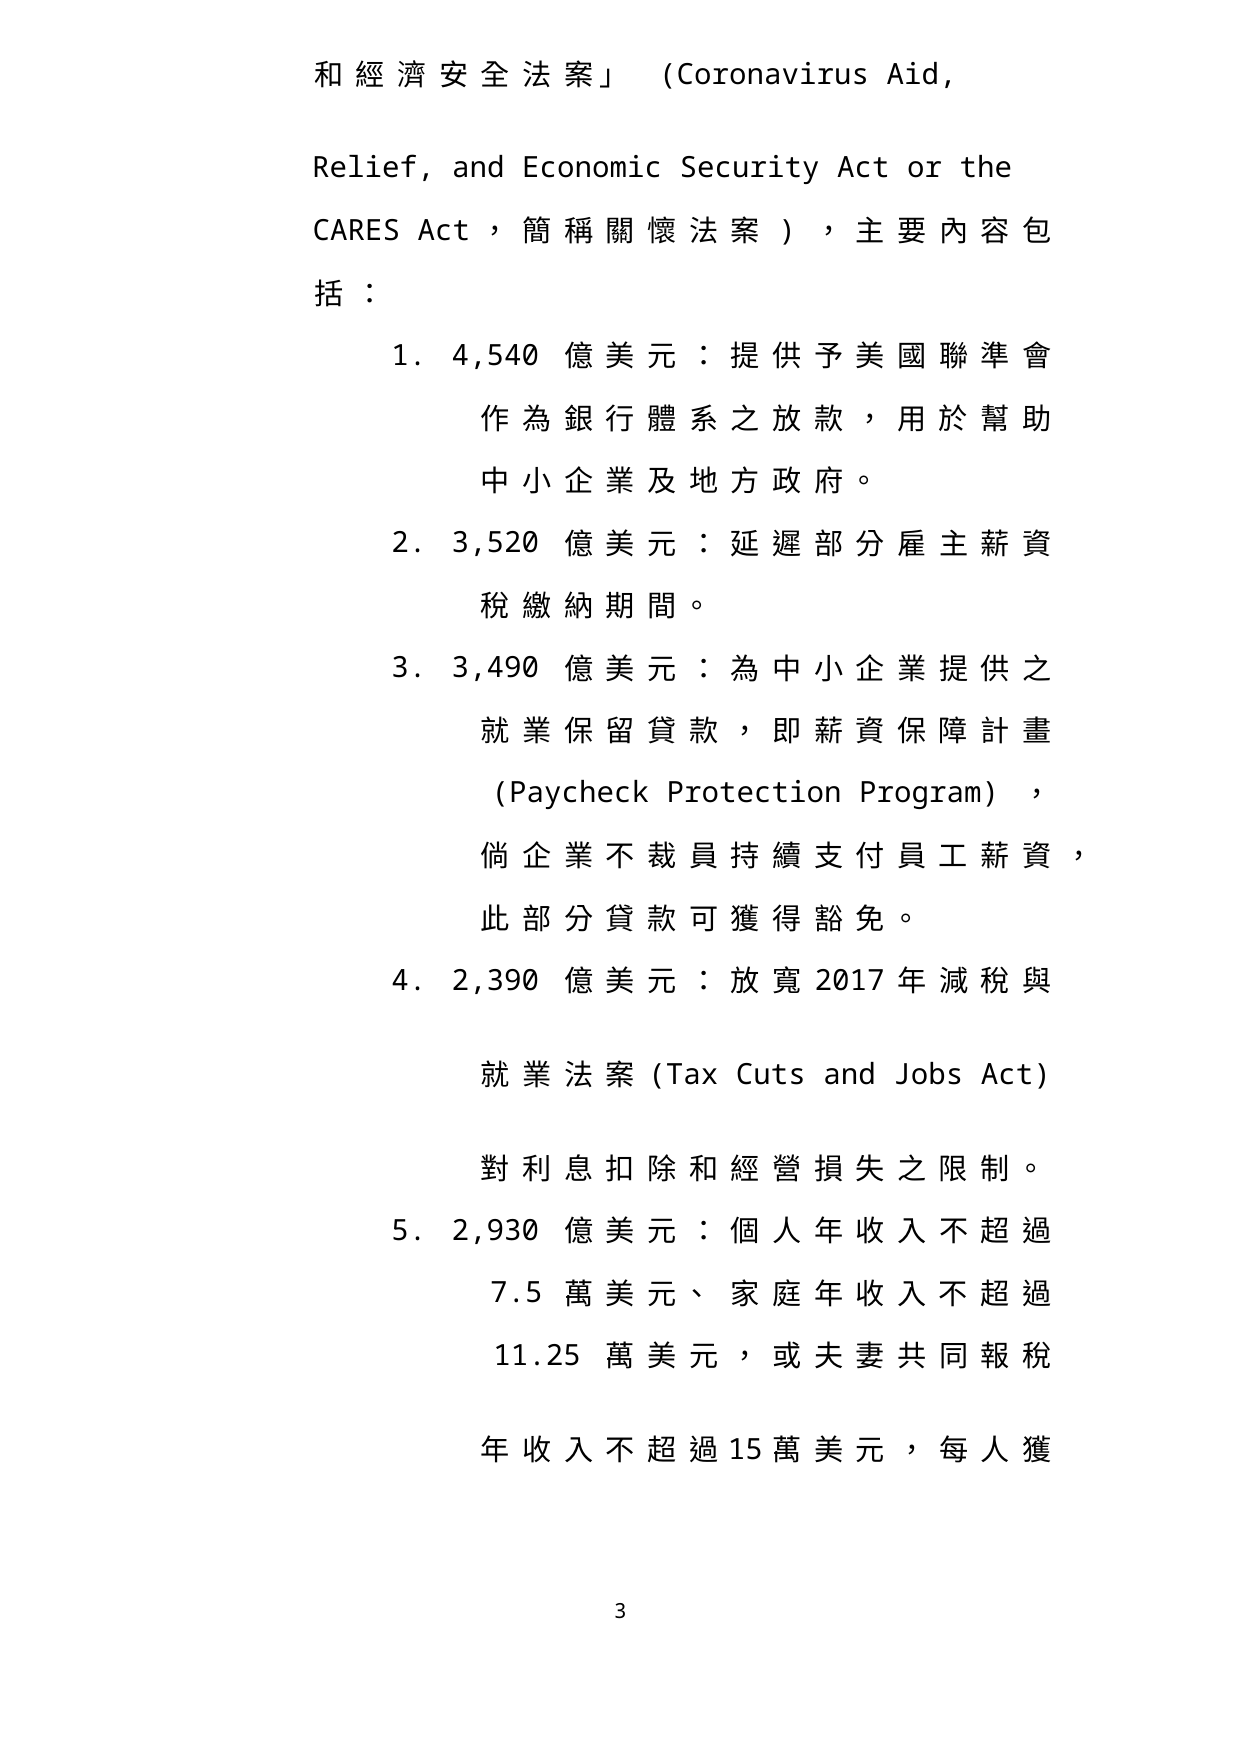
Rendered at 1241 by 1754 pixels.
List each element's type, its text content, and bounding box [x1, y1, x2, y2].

text 和經濟安全法案」(Coronavirus Aid, Relief, and Economic Security Act or the CARES Act，簡稱關懷法案)，主要內容包括： [242, 0, 1058, 312]
list 4,540億美元：提供予美國聯準會作為銀行體系之放款，用於幫助中小企業及地方政府。 [360, 312, 1058, 500]
list 3,520億美元：延遲部分雇主薪資稅繳納期間。 [360, 500, 1058, 625]
list 2,930億美元：個人年收入不超過7.5萬美元、家庭年收入不超過11.25萬美元，或夫妻共同報稅年收入不超過15萬美元，每人獲得一次性1,200美元(夫妻2,400美元)給付，家中有17歲以下孩童每人額外發給500美元，收入高於7.5萬美元者得到現金將逐步減少，收入超過9.9萬美元之個人或收入超過19.8萬美元之夫妻則無現金援助，已於2020年4月15日開始發放。 [360, 1187, 1058, 1500]
list 2,390億美元：放寬2017年減稅與就業法案(Tax Cuts and Jobs Act)對利息扣除和經營損失之限制。 [360, 937, 1058, 1187]
list 3,490億美元：為中小企業提供之就業保留貸款，即薪資保障計畫(Paycheck Protection Program)，倘企業不裁員持續支付員工薪資，此部分貸款可獲得豁免。 [360, 625, 1058, 937]
